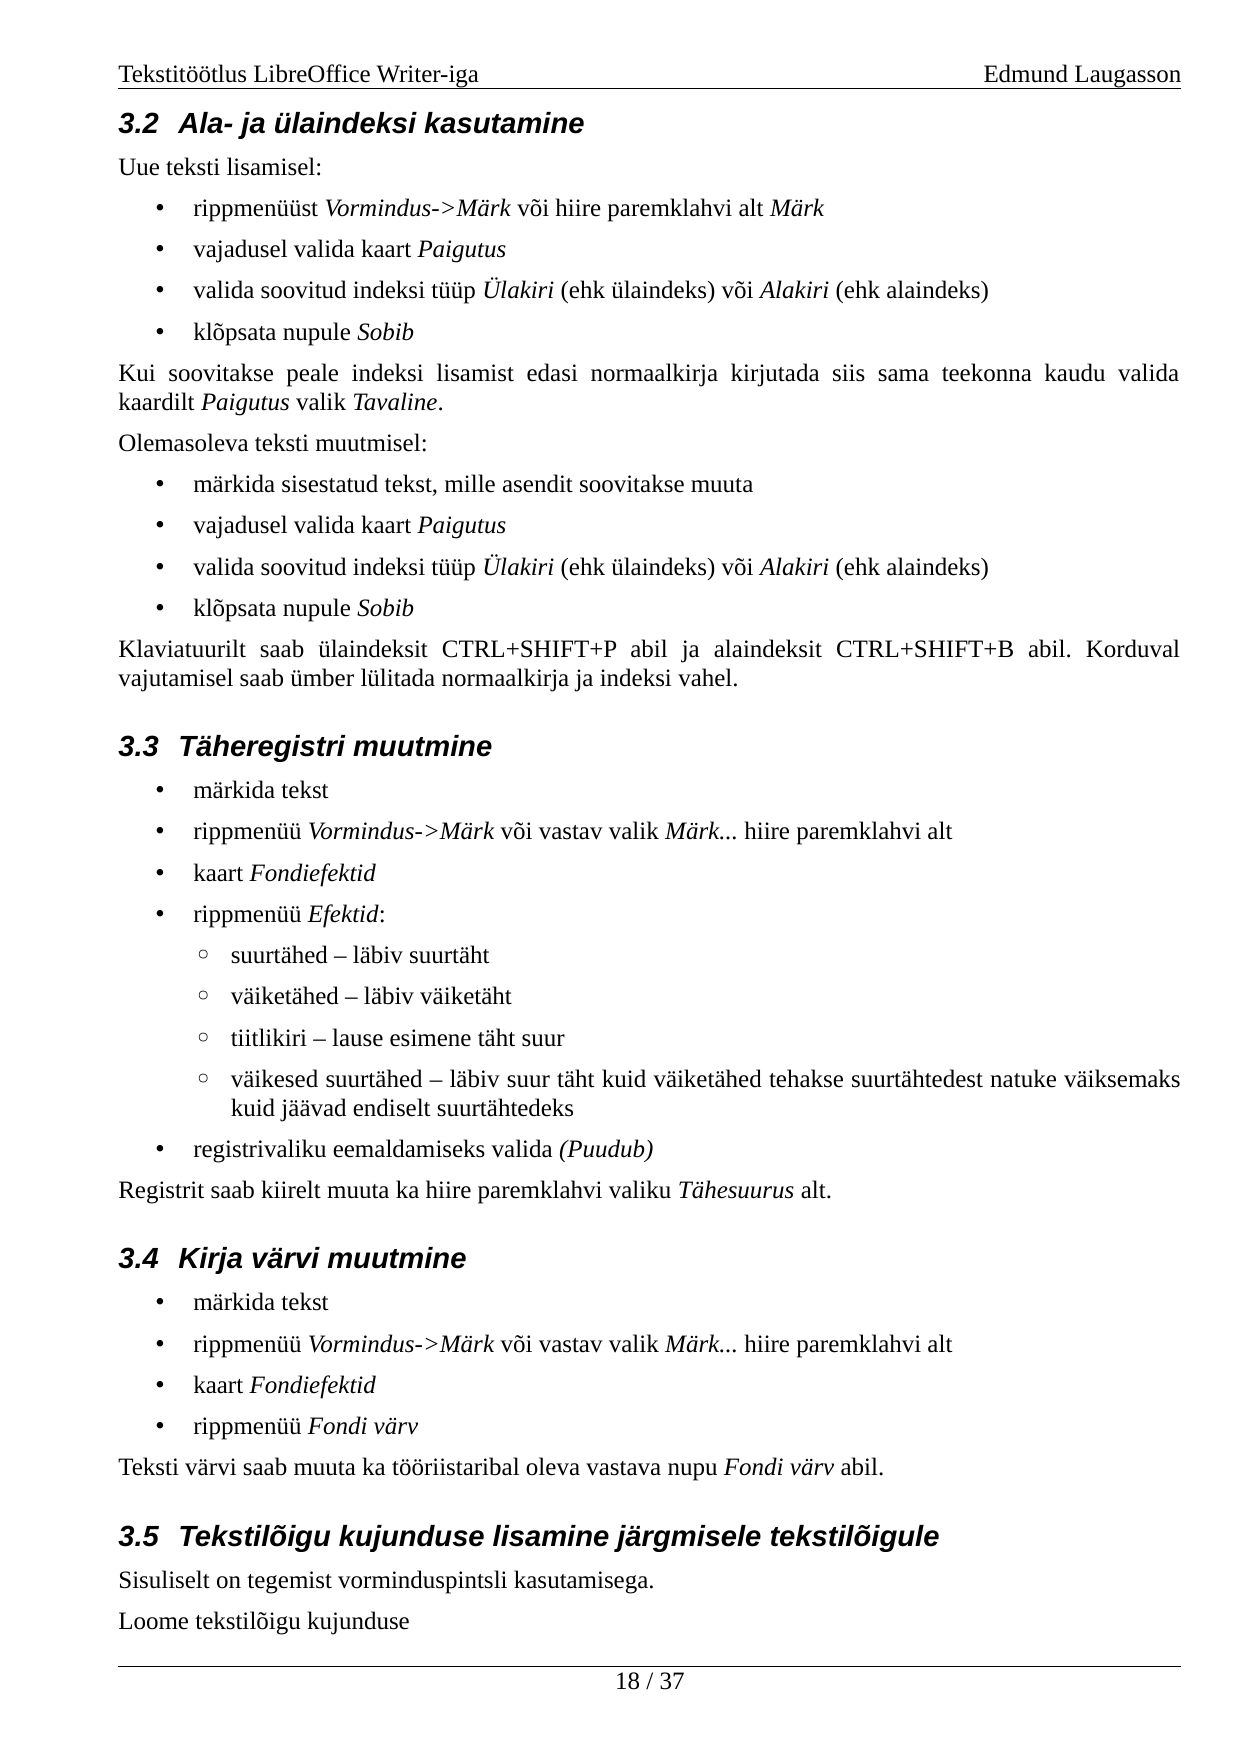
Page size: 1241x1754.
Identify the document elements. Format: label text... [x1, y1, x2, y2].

list rippmenüü Vormindus->Märk või vastav valik Märk... hiire paremklahvi alt [156, 1329, 1181, 1357]
list kaart Fondiefektid [156, 858, 1181, 886]
text Registrit saab kiirelt muuta ka hiire paremklahvi valiku Tähesuurus alt. [118, 1175, 1181, 1204]
list rippmenüü Efektid: [156, 899, 1181, 928]
text Loome tekstilõigu kujunduse [118, 1606, 1181, 1635]
text Uue teksti lisamisel: [118, 152, 1181, 180]
list väiketähed – läbiv väiketäht [193, 981, 1181, 1010]
list klõpsata nupule Sobib [156, 593, 1181, 622]
subtitle Täheregistri muutmine [118, 729, 1181, 763]
list kaart Fondiefektid [156, 1370, 1181, 1399]
list rippmenüüst Vormindus->Märk või hiire paremklahvi alt Märk [156, 193, 1181, 222]
list rippmenüü Vormindus->Märk või vastav valik Märk... hiire paremklahvi alt [156, 816, 1181, 845]
text Teksti värvi saab muuta ka tööriistaribal oleva vastava nupu Fondi värv abil. [118, 1452, 1181, 1481]
text Kui soovitakse peale indeksi lisamist edasi normaalkirja kirjutada siis sama teekonna kaudu valida kaardilt Paigutus valik Tavaline. [118, 358, 1181, 415]
list rippmenüü Fondi värv [156, 1411, 1181, 1440]
list tiitlikiri – lause esimene täht suur [193, 1023, 1181, 1051]
text Olemasoleva teksti muutmisel: [118, 428, 1181, 457]
list märkida tekst [156, 1287, 1181, 1316]
text Sisuliselt on tegemist vorminduspintsli kasutamisega. [118, 1565, 1181, 1593]
subtitle Ala- ja ülaindeksi kasutamine [118, 106, 1181, 139]
list märkida tekst [156, 775, 1181, 804]
subtitle Tekstilõigu kujunduse lisamine järgmisele tekstilõigule [118, 1519, 1181, 1552]
list klõpsata nupule Sobib [156, 317, 1181, 345]
list vajadusel valida kaart Paigutus [156, 234, 1181, 263]
list valida soovitud indeksi tüüp Ülakiri (ehk ülaindeks) või Alakiri (ehk alaindeks) [156, 275, 1181, 304]
subtitle Kirja värvi muutmine [118, 1241, 1181, 1275]
text Klaviatuurilt saab ülaindeksit CTRL+SHIFT+P abil ja alaindeksit CTRL+SHIFT+B abil. Korduval vajutamisel saab ümber lülitada normaalkirja ja indeksi vahel. [118, 634, 1181, 692]
list vajadusel valida kaart Paigutus [156, 510, 1181, 539]
list märkida sisestatud tekst, mille asendit soovitakse muuta [156, 469, 1181, 498]
list väikesed suurtähed – läbiv suur täht kuid väiketähed tehakse suurtähtedest natuke väiksemaks kuid jäävad endiselt suurtähtedeks [193, 1064, 1181, 1121]
list suurtähed – läbiv suurtäht [193, 940, 1181, 969]
list valida soovitud indeksi tüüp Ülakiri (ehk ülaindeks) või Alakiri (ehk alaindeks) [156, 552, 1181, 580]
list registrivaliku eemaldamiseks valida (Puudub) [156, 1134, 1181, 1163]
